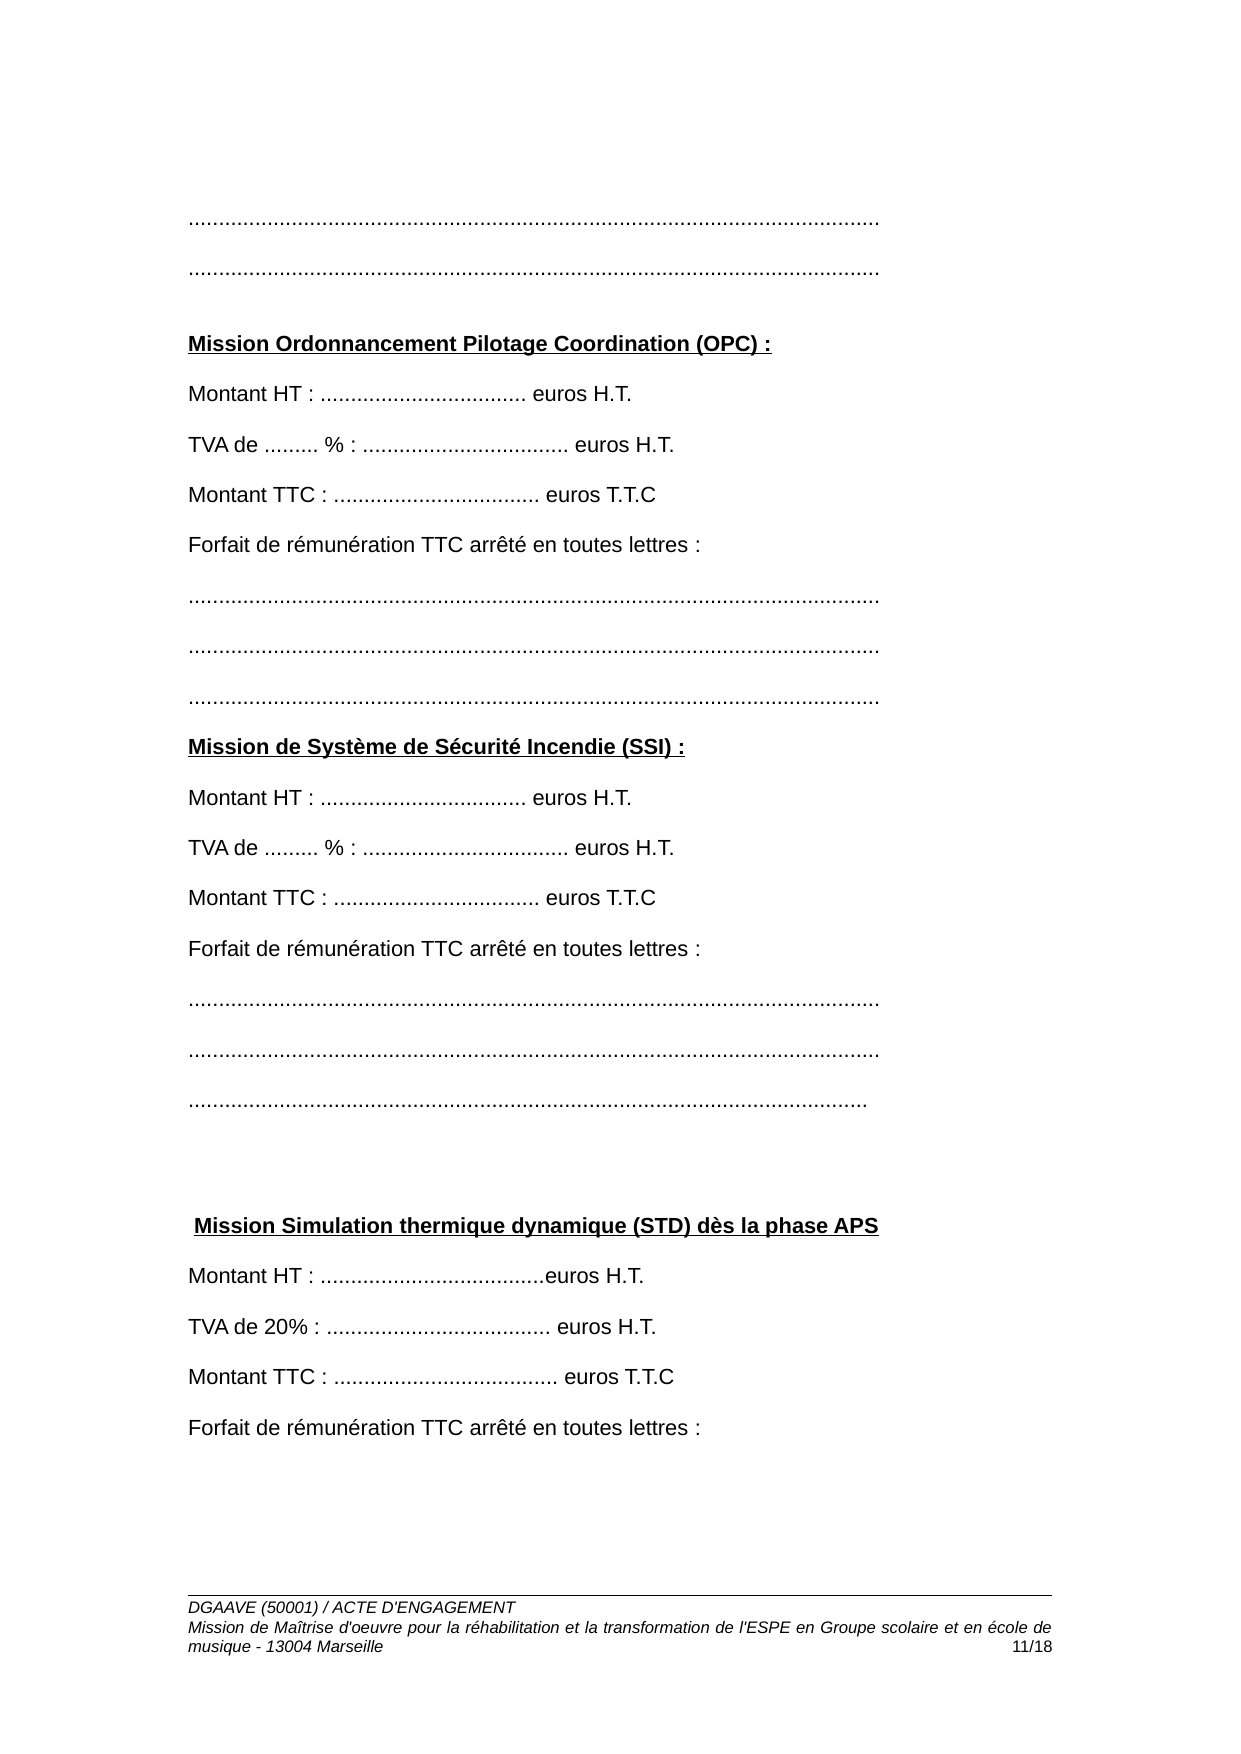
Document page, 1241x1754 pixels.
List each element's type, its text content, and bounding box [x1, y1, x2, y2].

text Forfait de rémunération TTC arrêté en toutes lettres : [188, 532, 1052, 557]
text Montant HT : .................................. euros H.T. [188, 784, 1052, 809]
text Forfait de rémunération TTC arrêté en toutes lettres : [188, 1414, 1052, 1440]
text TVA de ......... % : .................................. euros H.T. [188, 835, 1052, 860]
text .................................................................................................................. [188, 1036, 1052, 1062]
text Forfait de rémunération TTC arrêté en toutes lettres : [188, 936, 1052, 961]
text .................................................................................................................. [188, 683, 1052, 709]
text Montant TTC : .................................. euros T.T.C [188, 885, 1052, 910]
text TVA de 20% : ..................................... euros H.T. [188, 1314, 1052, 1339]
text .................................................................................................................. [188, 633, 1052, 658]
text Montant TTC : ..................................... euros T.T.C [188, 1364, 1052, 1389]
text Mission de Système de Sécurité Incendie (SSI) : [188, 734, 1052, 759]
text .................................................................................................................. [188, 986, 1052, 1011]
text ................................................................................................................ [188, 1087, 1052, 1112]
text TVA de ......... % : .................................. euros H.T. [188, 431, 1052, 457]
text .................................................................................................................. [188, 204, 1052, 230]
text Mission Simulation thermique dynamique (STD) dès la phase APS [188, 1213, 1052, 1238]
text Montant TTC : .................................. euros T.T.C [188, 482, 1052, 507]
text Montant HT : .................................. euros H.T. [188, 381, 1052, 406]
text .................................................................................................................. [188, 255, 1052, 280]
text Mission Ordonnancement Pilotage Coordination (OPC) : [188, 331, 1052, 356]
text .................................................................................................................. [188, 583, 1052, 608]
text Montant HT : .....................................euros H.T. [188, 1263, 1052, 1288]
